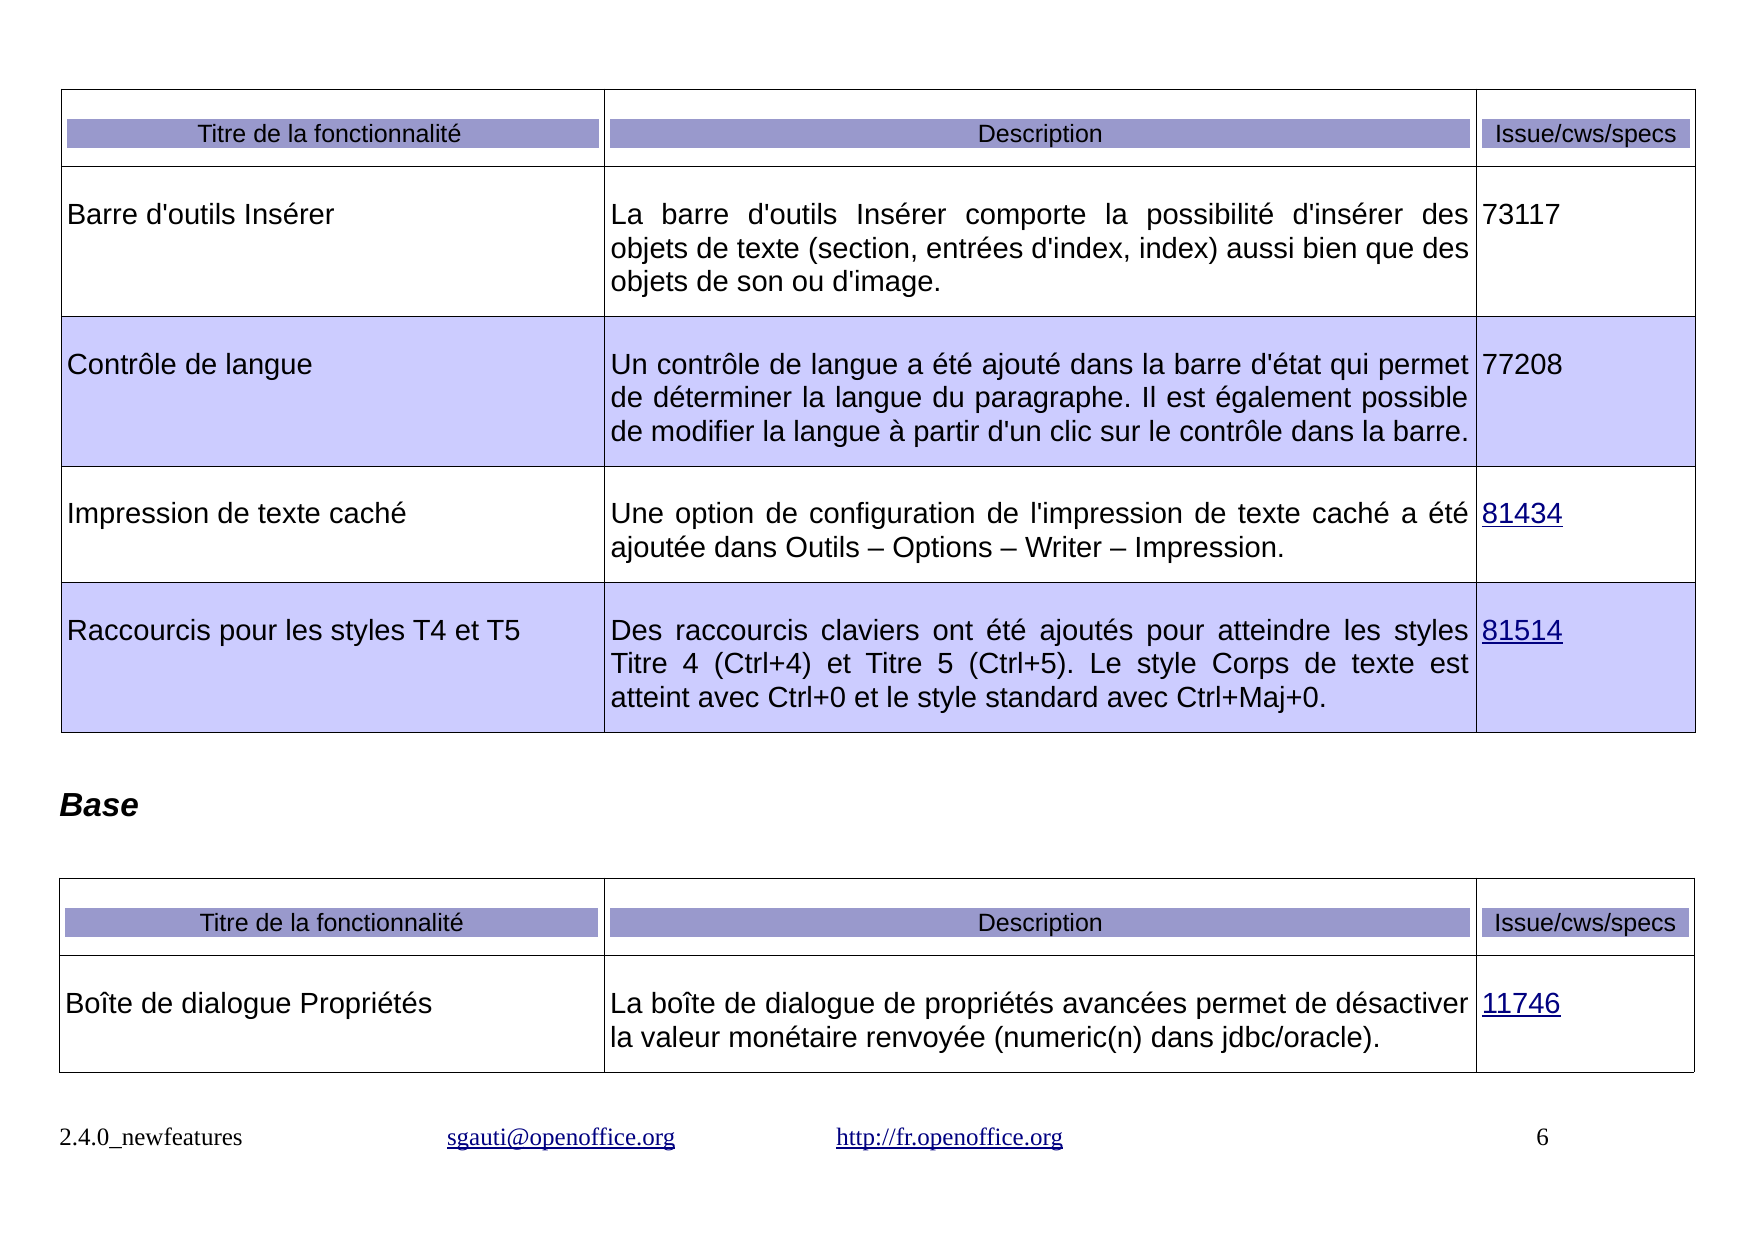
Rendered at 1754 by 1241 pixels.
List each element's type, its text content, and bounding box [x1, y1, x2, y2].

table_header Issue/cws/specs [1477, 879, 1694, 955]
table_cell 11746 [1477, 956, 1694, 1072]
table_cell Un contrôle de langue a été ajouté dans la barre d'état qui permet de déterminer la langue du paragraphe. Il est également possible de modifier la langue à partir d'un clic sur le contrôle dans la barre. [605, 317, 1476, 466]
table_cell Boîte de dialogue Propriétés [60, 956, 604, 1072]
table_header Description [605, 879, 1476, 955]
table_cell Raccourcis pour les styles T4 et T5 [62, 583, 604, 732]
table_header Issue/cws/specs [1477, 90, 1695, 166]
table_cell 73117 [1477, 167, 1695, 316]
table_cell 77208 [1477, 317, 1695, 466]
table_cell Contrôle de langue [62, 317, 604, 466]
table_cell Une option de configuration de l'impression de texte caché a été ajoutée dans Outils – Options – Writer – Impression. [605, 467, 1476, 582]
table_header Titre de la fonctionnalité [62, 90, 604, 166]
table_cell La boîte de dialogue de propriétés avancées permet de désactiver la valeur monétaire renvoyée (numeric(n) dans jdbc/oracle). [605, 956, 1476, 1072]
table_header Titre de la fonctionnalité [60, 879, 604, 955]
table_cell Des raccourcis claviers ont été ajoutés pour atteindre les styles Titre 4 (Ctrl+4) et Titre 5 (Ctrl+5). Le style Corps de texte est atteint avec Ctrl+0 et le style standard avec Ctrl+Maj+0. [605, 583, 1476, 732]
table_header Description [605, 90, 1476, 166]
table_cell 81514 [1477, 583, 1695, 732]
subtitle Base [59, 785, 1695, 824]
table_cell La barre d'outils Insérer comporte la possibilité d'insérer des objets de texte (section, entrées d'index, index) aussi bien que des objets de son ou d'image. [605, 167, 1476, 316]
table_cell Barre d'outils Insérer [62, 167, 604, 316]
table_cell 81434 [1477, 467, 1695, 582]
table_cell Impression de texte caché [62, 467, 604, 582]
